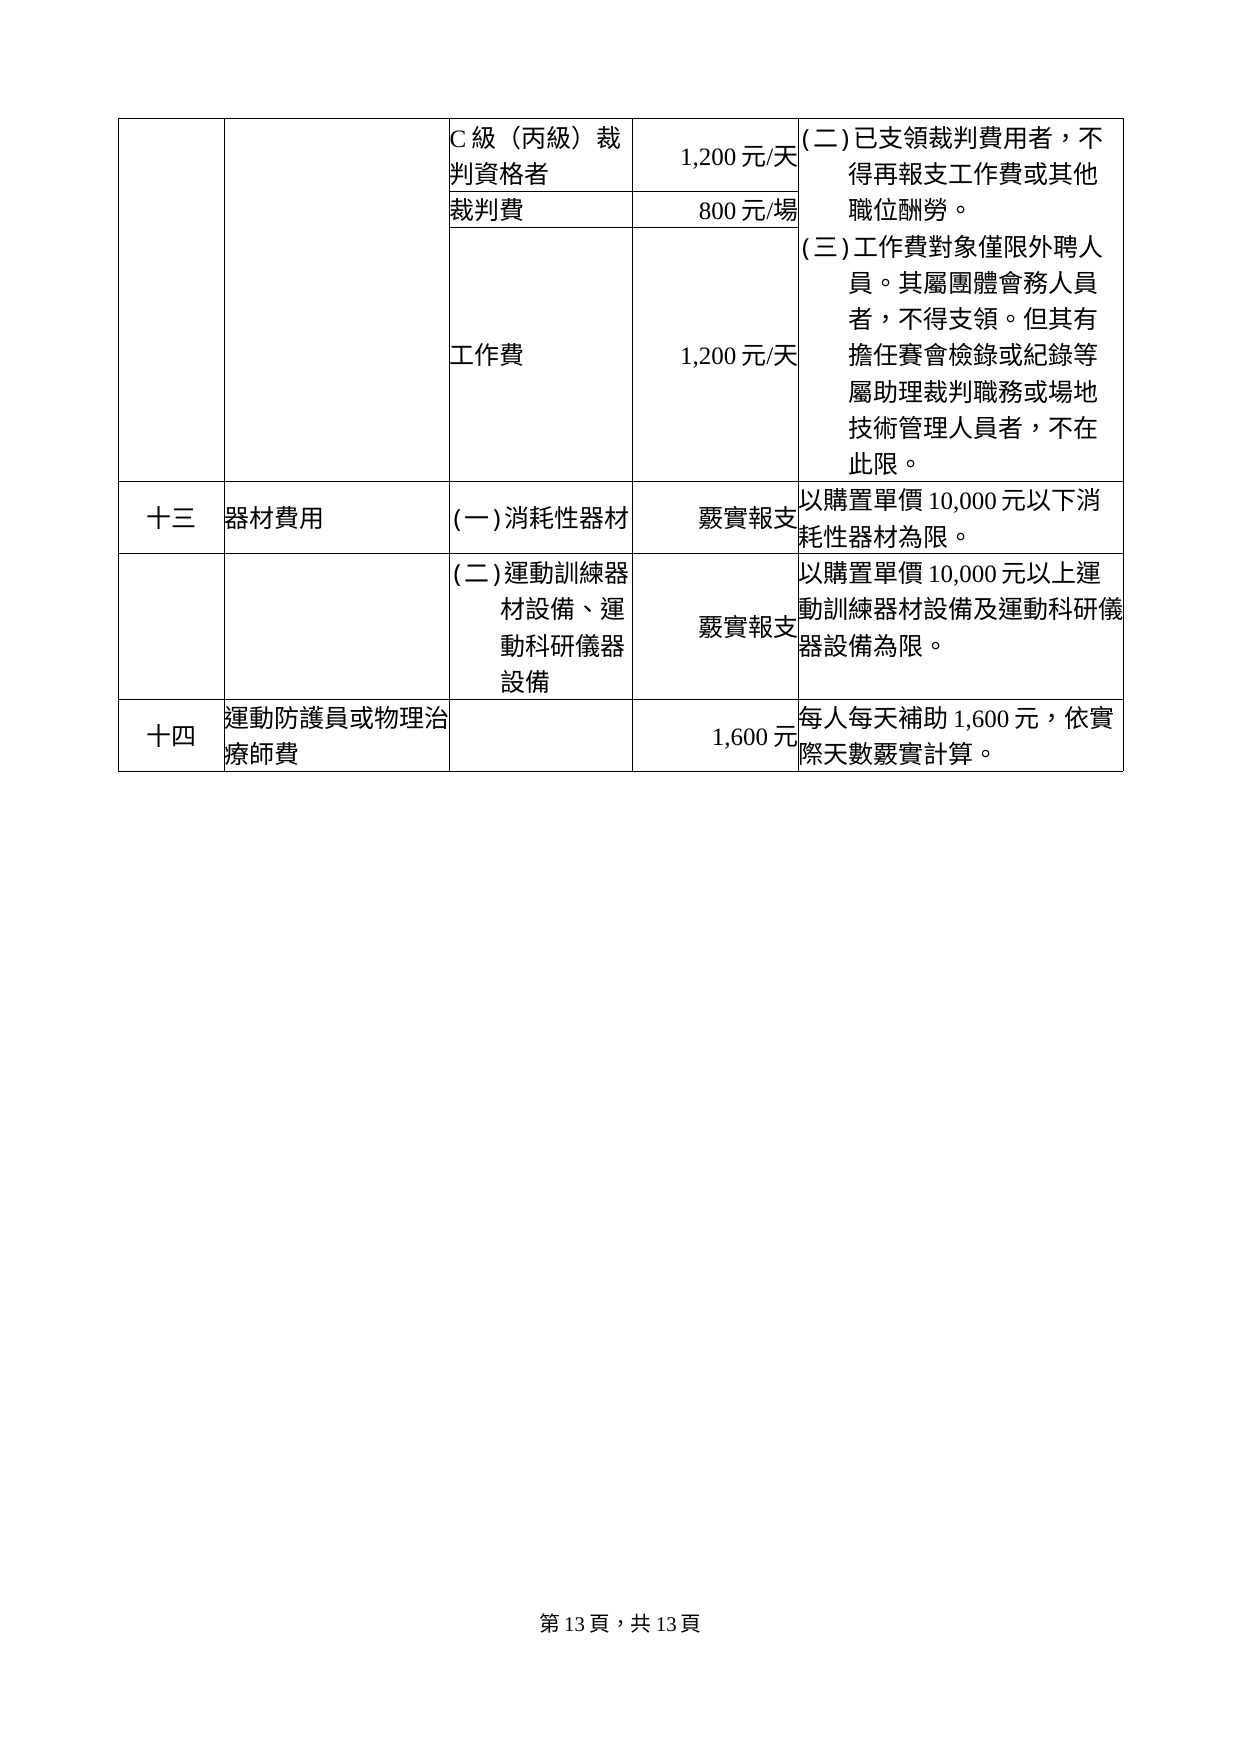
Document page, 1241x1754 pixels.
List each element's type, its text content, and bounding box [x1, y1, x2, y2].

table_cell 覈實報支 [633, 482, 798, 553]
table_cell 裁判費 [450, 192, 632, 227]
table_cell [119, 119, 224, 481]
table_cell C級（丙級）裁判資格者 [450, 119, 632, 191]
table_cell [119, 554, 224, 698]
table_cell 以購置單價10,000元以上運動訓練器材設備及運動科研儀器設備為限。 [799, 554, 1123, 698]
table_cell 工作費 [450, 228, 632, 481]
table_cell 800元/場 [633, 192, 798, 227]
table_cell 每人每天補助1,600元，依實際天數覈實計算。 [799, 700, 1123, 771]
table_cell (一)消耗性器材 [450, 482, 632, 553]
table_cell (二)已支領裁判費用者，不得再報支工作費或其他職位酬勞。 (三)工作費對象僅限外聘人員。其屬團體會務人員者，不得支領。但其有擔任賽會檢錄或紀錄等屬助理裁判職務或場地技術管理人員者，不在此限。 [799, 119, 1123, 481]
table_cell 以購置單價10,000元以下消耗性器材為限。 [799, 482, 1123, 553]
table_cell 十四 [119, 700, 224, 771]
table_cell [225, 554, 449, 698]
table_cell 1,200元/天 [633, 119, 798, 191]
table_cell 器材費用 [225, 482, 449, 553]
table_cell 裁判費用及工作費用 [225, 119, 449, 481]
table_cell 十三 [119, 482, 224, 553]
table_cell [450, 700, 632, 771]
table_cell 1,200元/天 [633, 228, 798, 481]
table_cell (二)運動訓練器材設備、運動科研儀器設備 [450, 554, 632, 698]
table_cell 覈實報支 [633, 554, 798, 698]
table_cell 1,600元 [633, 700, 798, 771]
table_cell 運動防護員或物理治療師費 [225, 700, 449, 771]
